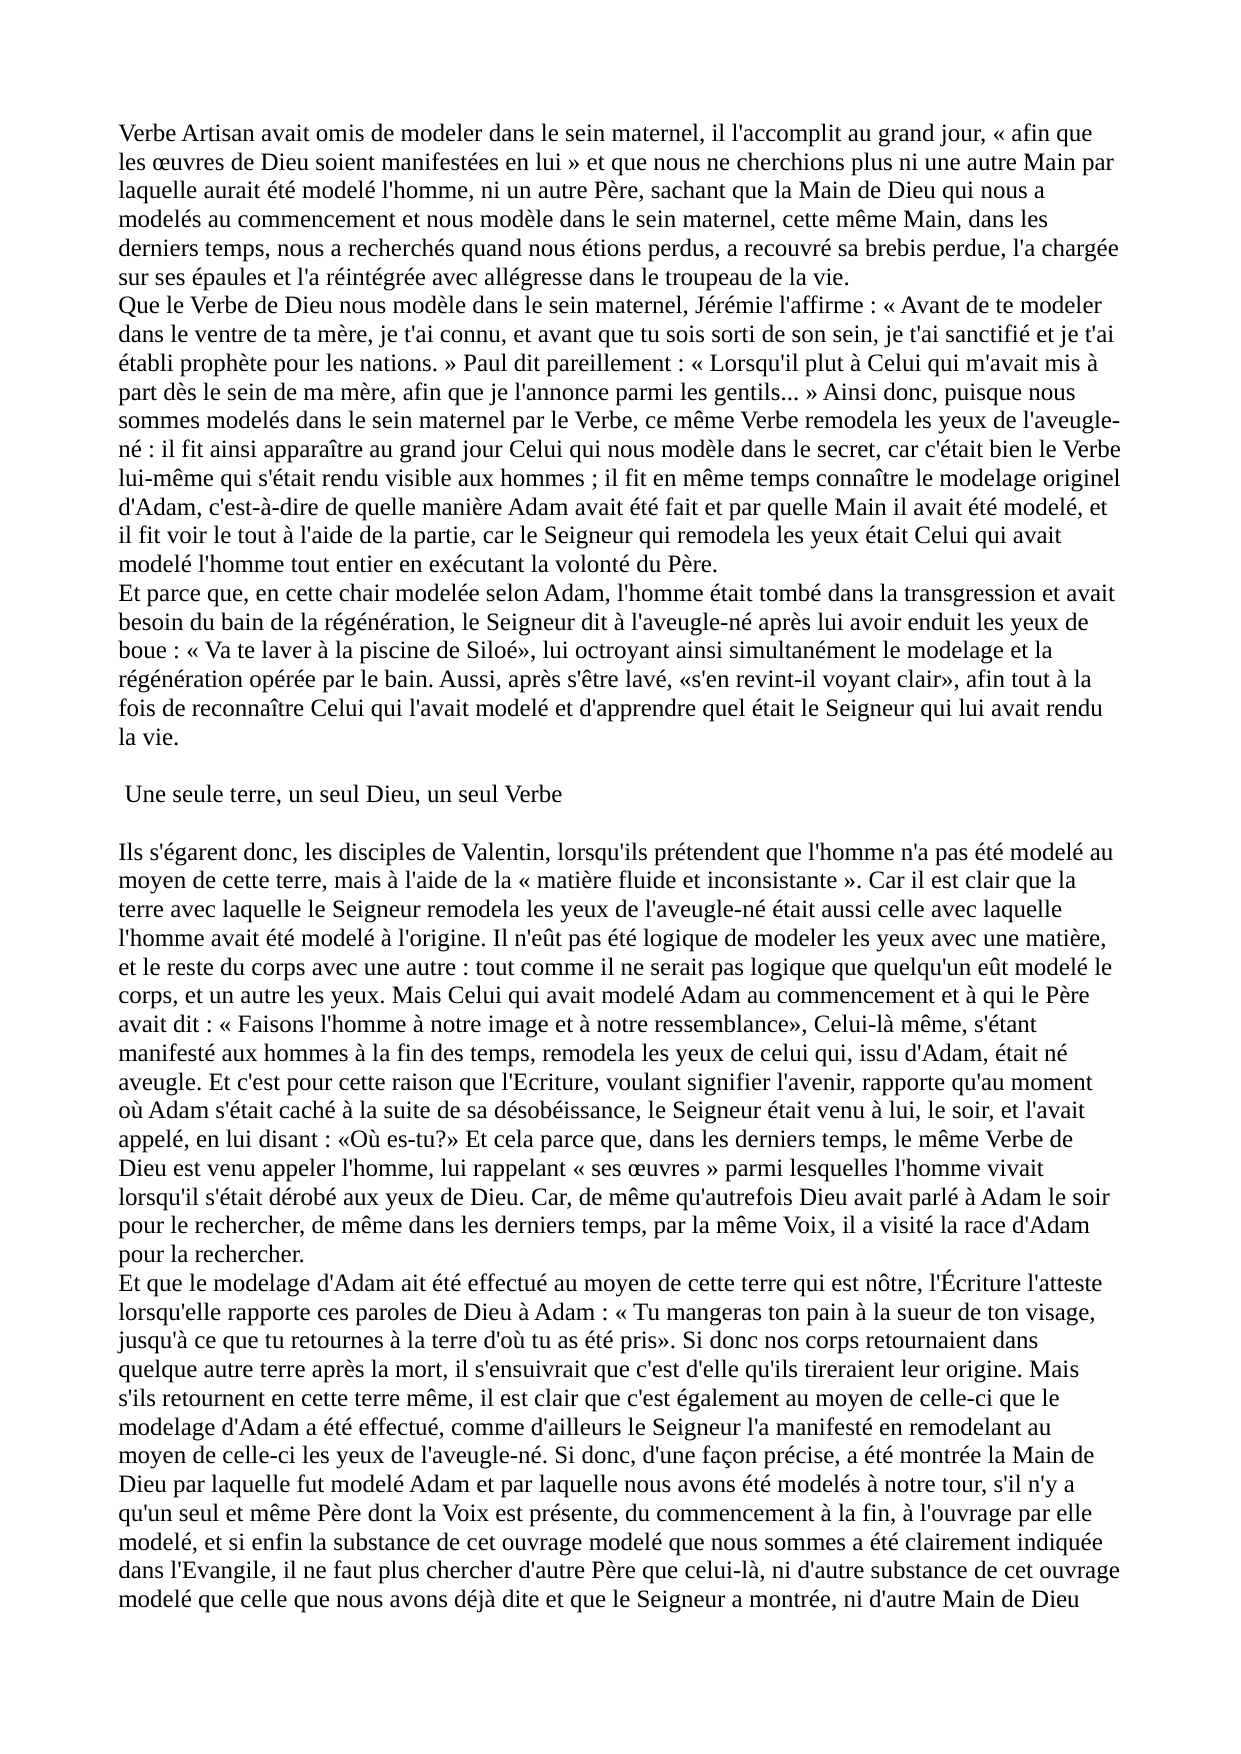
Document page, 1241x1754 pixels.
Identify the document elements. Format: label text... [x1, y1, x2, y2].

text Et parce que, en cette chair modelée selon Adam, l'homme était tombé dans la transgression et avait besoin du bain de la régénération, le Seigneur dit à l'aveugle-né après lui avoir enduit les yeux de boue : « Va te laver à la piscine de Siloé», lui octroyant ainsi simultanément le modelage et la régénération opérée par le bain. Aussi, après s'être lavé, «s'en revint-il voyant clair», afin tout à la fois de reconnaître Celui qui l'avait modelé et d'apprendre quel était le Seigneur qui lui avait rendu la vie. [118, 578, 1122, 751]
text Ils s'égarent donc, les disciples de Valentin, lorsqu'ils prétendent que l'homme n'a pas été modelé au moyen de cette terre, mais à l'aide de la « matière fluide et inconsistante ». Car il est clair que la terre avec laquelle le Seigneur remodela les yeux de l'aveugle-né était aussi celle avec laquelle l'homme avait été modelé à l'origine. Il n'eût pas été logique de modeler les yeux avec une matière, et le reste du corps avec une autre : tout comme il ne serait pas logique que quelqu'un eût modelé le corps, et un autre les yeux. Mais Celui qui avait modelé Adam au commencement et à qui le Père avait dit : « Faisons l'homme à notre image et à notre ressemblance», Celui-là même, s'étant manifesté aux hommes à la fin des temps, remodela les yeux de celui qui, issu d'Adam, était né aveugle. Et c'est pour cette raison que l'Ecriture, voulant signifier l'avenir, rapporte qu'au moment où Adam s'était caché à la suite de sa désobéissance, le Seigneur était venu à lui, le soir, et l'avait appelé, en lui disant : «Où es-tu?» Et cela parce que, dans les derniers temps, le même Verbe de Dieu est venu appeler l'homme, lui rappelant « ses œuvres » parmi lesquelles l'homme vivait lorsqu'il s'était dérobé aux yeux de Dieu. Car, de même qu'autrefois Dieu avait parlé à Adam le soir pour le rechercher, de même dans les derniers temps, par la même Voix, il a visité la race d'Adam pour la rechercher. [118, 837, 1122, 1268]
text Et que le modelage d'Adam ait été effectué au moyen de cette terre qui est nôtre, l'Écriture l'atteste lorsqu'elle rapporte ces paroles de Dieu à Adam : « Tu mangeras ton pain à la sueur de ton visage, jusqu'à ce que tu retournes à la terre d'où tu as été pris». Si donc nos corps retournaient dans quelque autre terre après la mort, il s'ensuivrait que c'est d'elle qu'ils tireraient leur origine. Mais s'ils retournent en cette terre même, il est clair que c'est également au moyen de celle-ci que le modelage d'Adam a été effectué, comme d'ailleurs le Seigneur l'a manifesté en remodelant au moyen de celle-ci les yeux de l'aveugle-né. Si donc, d'une façon précise, a été montrée la Main de Dieu par laquelle fut modelé Adam et par laquelle nous avons été modelés à notre tour, s'il n'y a qu'un seul et même Père dont la Voix est présente, du commencement à la fin, à l'ouvrage par elle modelé, et si enfin la substance de cet ouvrage modelé que nous sommes a été clairement indiquée dans l'Evangile, il ne faut plus chercher d'autre Père que celui-là, ni d'autre substance de cet ouvrage modelé que celle que nous avons déjà dite et que le Seigneur a montrée, ni d'autre Main de Dieu [118, 1268, 1122, 1613]
text Que le Verbe de Dieu nous modèle dans le sein maternel, Jérémie l'affirme : « Avant de te modeler dans le ventre de ta mère, je t'ai connu, et avant que tu sois sorti de son sein, je t'ai sanctifié et je t'ai établi prophète pour les nations. » Paul dit pareillement : « Lorsqu'il plut à Celui qui m'avait mis à part dès le sein de ma mère, afin que je l'annonce parmi les gentils... » Ainsi donc, puisque nous sommes modelés dans le sein maternel par le Verbe, ce même Verbe remodela les yeux de l'aveugle-né : il fit ainsi apparaître au grand jour Celui qui nous modèle dans le secret, car c'était bien le Verbe lui-même qui s'était rendu visible aux hommes ; il fit en même temps connaître le modelage originel d'Adam, c'est-à-dire de quelle manière Adam avait été fait et par quelle Main il avait été modelé, et il fit voir le tout à l'aide de la partie, car le Seigneur qui remodela les yeux était Celui qui avait modelé l'homme tout entier en exécutant la volonté du Père. [118, 291, 1122, 578]
text Une seule terre, un seul Dieu, un seul Verbe [118, 779, 1122, 808]
text Verbe Artisan avait omis de modeler dans le sein maternel, il l'accomplit au grand jour, « afin que les œuvres de Dieu soient manifestées en lui » et que nous ne cherchions plus ni une autre Main par laquelle aurait été modelé l'homme, ni un autre Père, sachant que la Main de Dieu qui nous a modelés au commencement et nous modèle dans le sein maternel, cette même Main, dans les derniers temps, nous a recherchés quand nous étions perdus, a recouvré sa brebis perdue, l'a chargée sur ses épaules et l'a réintégrée avec allégresse dans le troupeau de la vie. [118, 118, 1122, 291]
